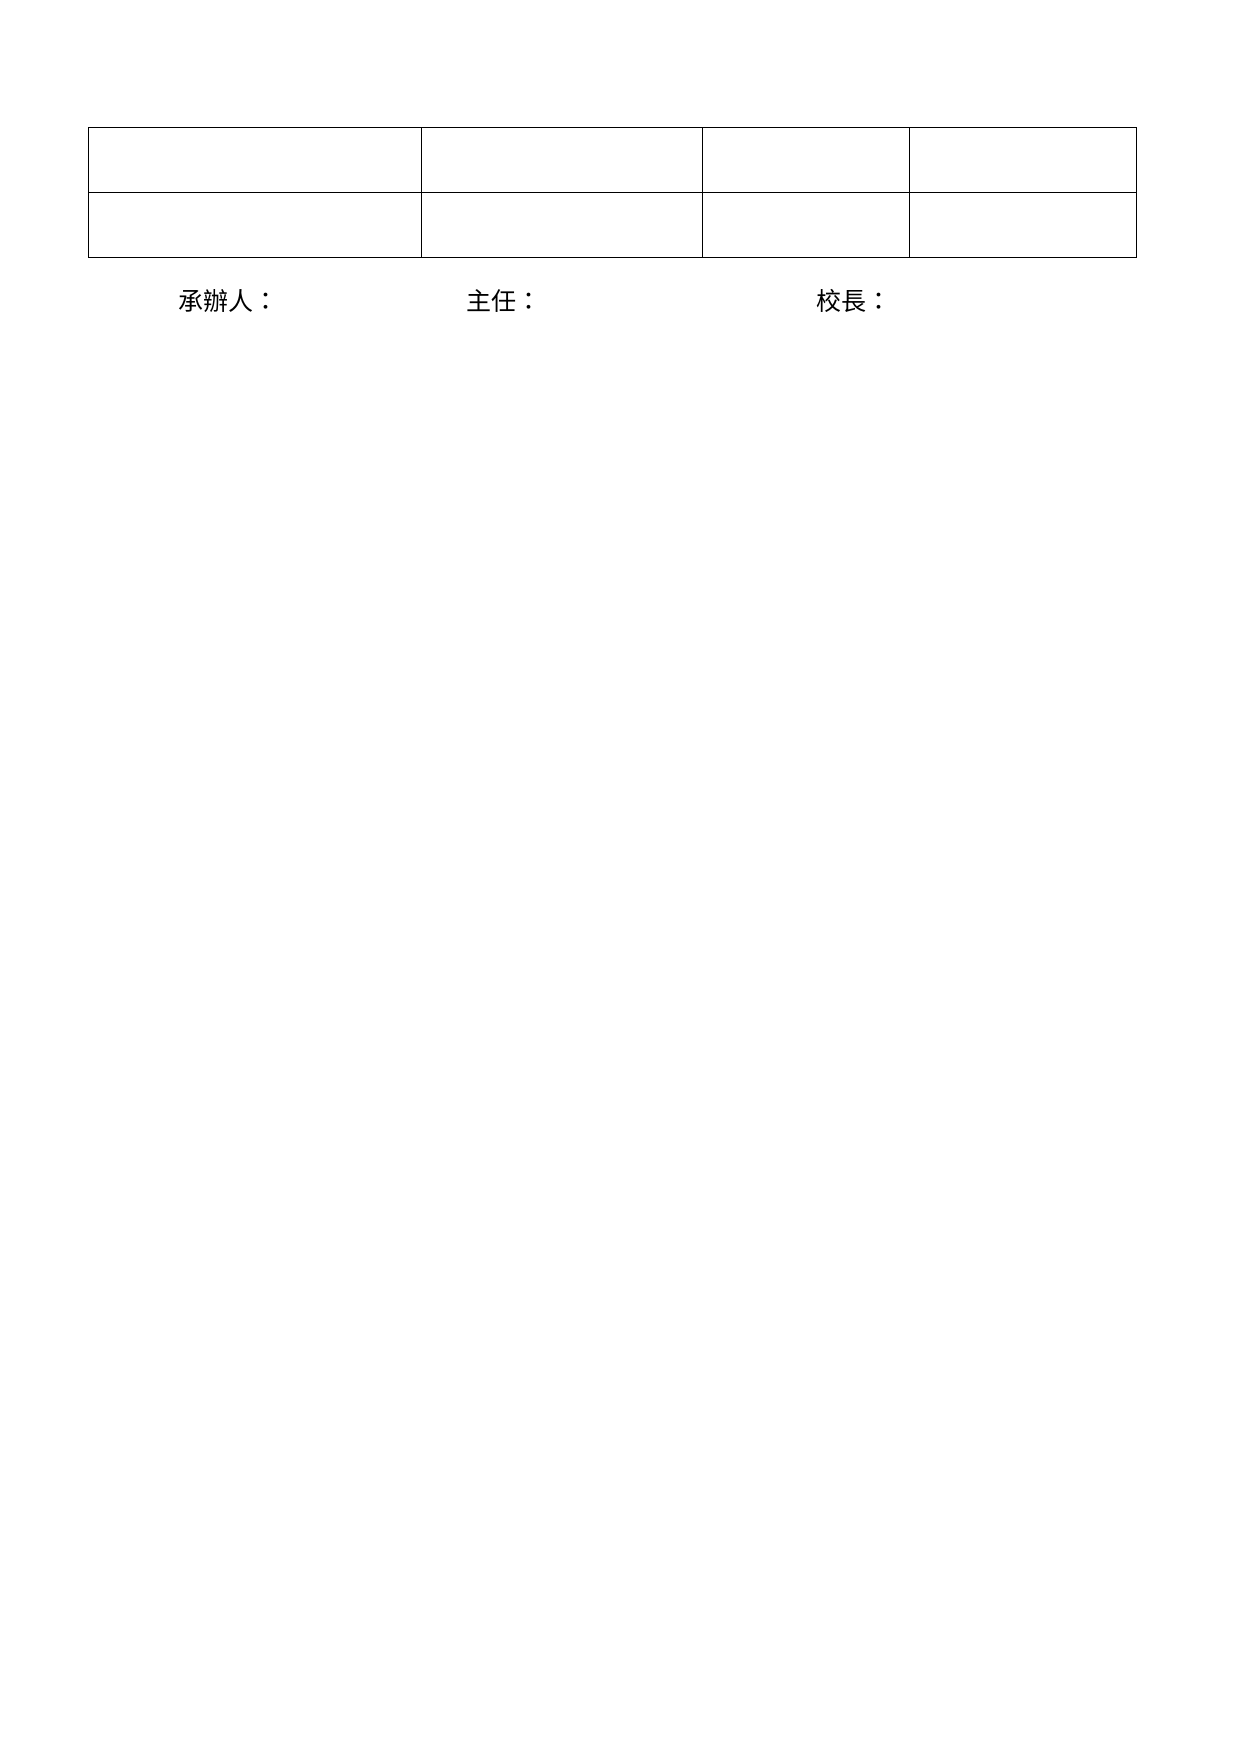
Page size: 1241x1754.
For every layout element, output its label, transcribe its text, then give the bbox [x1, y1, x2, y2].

text 承辦人： 主任： 校長： [89, 258, 1152, 321]
table_cell [89, 128, 421, 192]
table_cell [910, 193, 1136, 257]
table_cell [703, 128, 909, 192]
table_cell [422, 193, 702, 257]
table_cell [910, 128, 1136, 192]
table_cell [703, 193, 909, 257]
table_cell [422, 128, 702, 192]
table_cell [89, 193, 421, 257]
